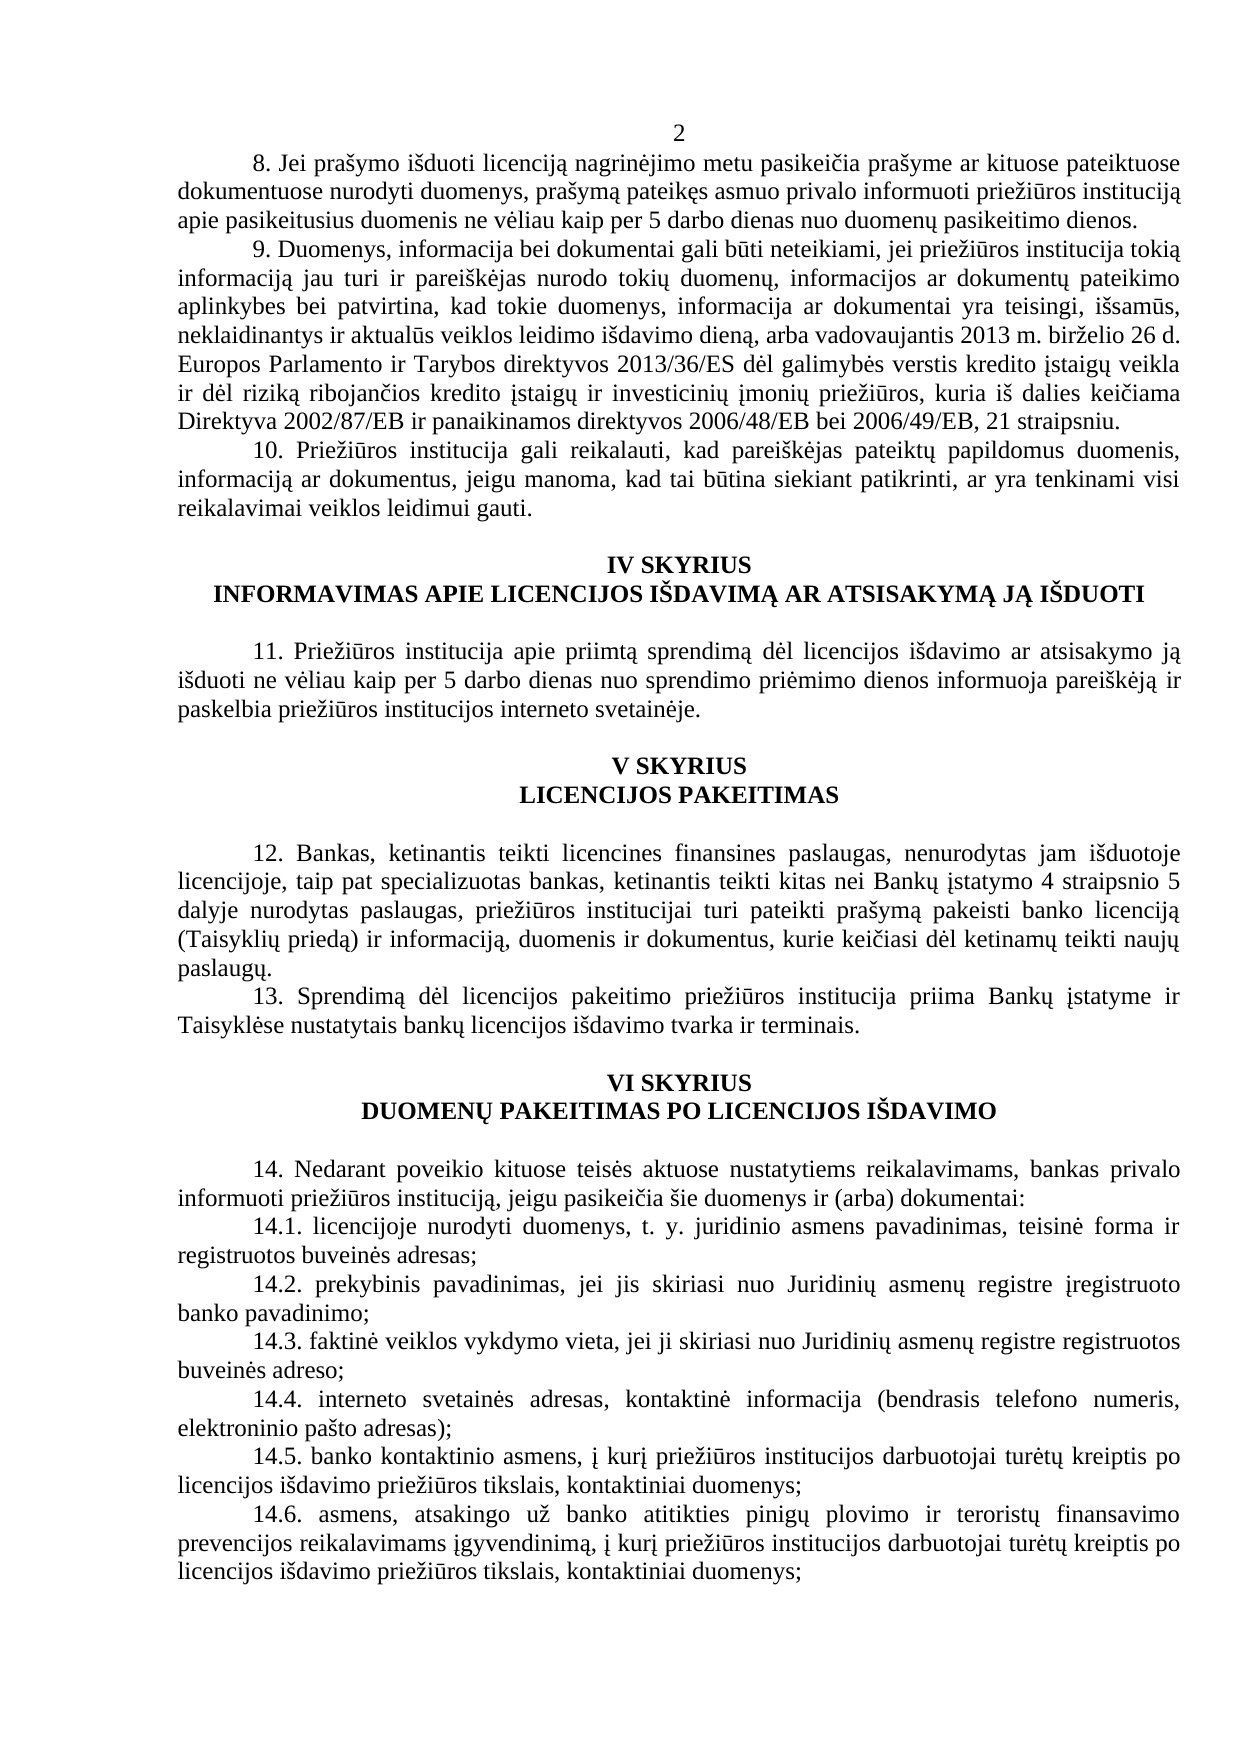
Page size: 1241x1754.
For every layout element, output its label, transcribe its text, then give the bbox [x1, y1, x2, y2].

text LICENCIJOS PAKEITIMAS [177, 780, 1181, 809]
text 14.4. interneto svetainės adresas, kontaktinė informacija (bendrasis telefono numeris, elektroninio pašto adresas); [177, 1384, 1181, 1441]
text 14. Nedarant poveikio kituose teisės aktuose nustatytiems reikalavimams, bankas privalo informuoti priežiūros instituciją, jeigu pasikeičia šie duomenys ir (arba) dokumentai: [177, 1154, 1181, 1211]
text 13. Sprendimą dėl licencijos pakeitimo priežiūros institucija priima Bankų įstatyme ir Taisyklėse nustatytais bankų licencijos išdavimo tvarka ir terminais. [177, 981, 1181, 1039]
text 14.1. licencijoje nurodyti duomenys, t. y. juridinio asmens pavadinimas, teisinė forma ir registruotos buveinės adresas; [177, 1211, 1181, 1269]
text DUOMENŲ PAKEITIMAS PO LICENCIJOS IŠDAVIMO [177, 1096, 1181, 1125]
text 12. Bankas, ketinantis teikti licencines finansines paslaugas, nenurodytas jam išduotoje licencijoje, taip pat specializuotas bankas, ketinantis teikti kitas nei Bankų įstatymo 4 straipsnio 5 dalyje nurodytas paslaugas, priežiūros institucijai turi pateikti prašymą pakeisti banko licenciją (Taisyklių priedą) ir informaciją, duomenis ir dokumentus, kurie keičiasi dėl ketinamų teikti naujų paslaugų. [177, 838, 1181, 981]
text INFORMAVIMAS APIE LICENCIJOS IŠDAVIMĄ AR ATSISAKYMĄ JĄ IŠDUOTI [177, 579, 1181, 608]
text 9. Duomenys, informacija bei dokumentai gali būti neteikiami, jei priežiūros institucija tokią informaciją jau turi ir pareiškėjas nurodo tokių duomenų, informacijos ar dokumentų pateikimo aplinkybes bei patvirtina, kad tokie duomenys, informacija ar dokumentai yra teisingi, išsamūs, neklaidinantys ir aktualūs veiklos leidimo išdavimo dieną, arba vadovaujantis 2013 m. birželio 26 d. Europos Parlamento ir Tarybos direktyvos 2013/36/ES dėl galimybės verstis kredito įstaigų veikla ir dėl riziką ribojančios kredito įstaigų ir investicinių įmonių priežiūros, kuria iš dalies keičiama Direktyva 2002/87/EB ir panaikinamos direktyvos 2006/48/EB bei 2006/49/EB, 21 straipsniu. [177, 234, 1181, 435]
text 14.6. asmens, atsakingo už banko atitikties pinigų plovimo ir teroristų finansavimo prevencijos reikalavimams įgyvendinimą, į kurį priežiūros institucijos darbuotojai turėtų kreiptis po licencijos išdavimo priežiūros tikslais, kontaktiniai duomenys; [177, 1499, 1181, 1585]
text 14.2. prekybinis pavadinimas, jei jis skiriasi nuo Juridinių asmenų registre įregistruoto banko pavadinimo; [177, 1269, 1181, 1326]
text VI SKYRIUS [177, 1068, 1181, 1096]
text V SKYRIUS [177, 751, 1181, 780]
text IV SKYRIUS [177, 550, 1181, 579]
text 8. Jei prašymo išduoti licenciją nagrinėjimo metu pasikeičia prašyme ar kituose pateiktuose dokumentuose nurodyti duomenys, prašymą pateikęs asmuo privalo informuoti priežiūros instituciją apie pasikeitusius duomenis ne vėliau kaip per 5 darbo dienas nuo duomenų pasikeitimo dienos. [177, 148, 1181, 234]
text 14.3. faktinė veiklos vykdymo vieta, jei ji skiriasi nuo Juridinių asmenų registre registruotos buveinės adreso; [177, 1326, 1181, 1384]
text 10. Priežiūros institucija gali reikalauti, kad pareiškėjas pateiktų papildomus duomenis, informaciją ar dokumentus, jeigu manoma, kad tai būtina siekiant patikrinti, ar yra tenkinami visi reikalavimai veiklos leidimui gauti. [177, 435, 1181, 521]
text 14.5. banko kontaktinio asmens, į kurį priežiūros institucijos darbuotojai turėtų kreiptis po licencijos išdavimo priežiūros tikslais, kontaktiniai duomenys; [177, 1441, 1181, 1499]
text 11. Priežiūros institucija apie priimtą sprendimą dėl licencijos išdavimo ar atsisakymo ją išduoti ne vėliau kaip per 5 darbo dienas nuo sprendimo priėmimo dienos informuoja pareiškėją ir paskelbia priežiūros institucijos interneto svetainėje. [177, 636, 1181, 723]
